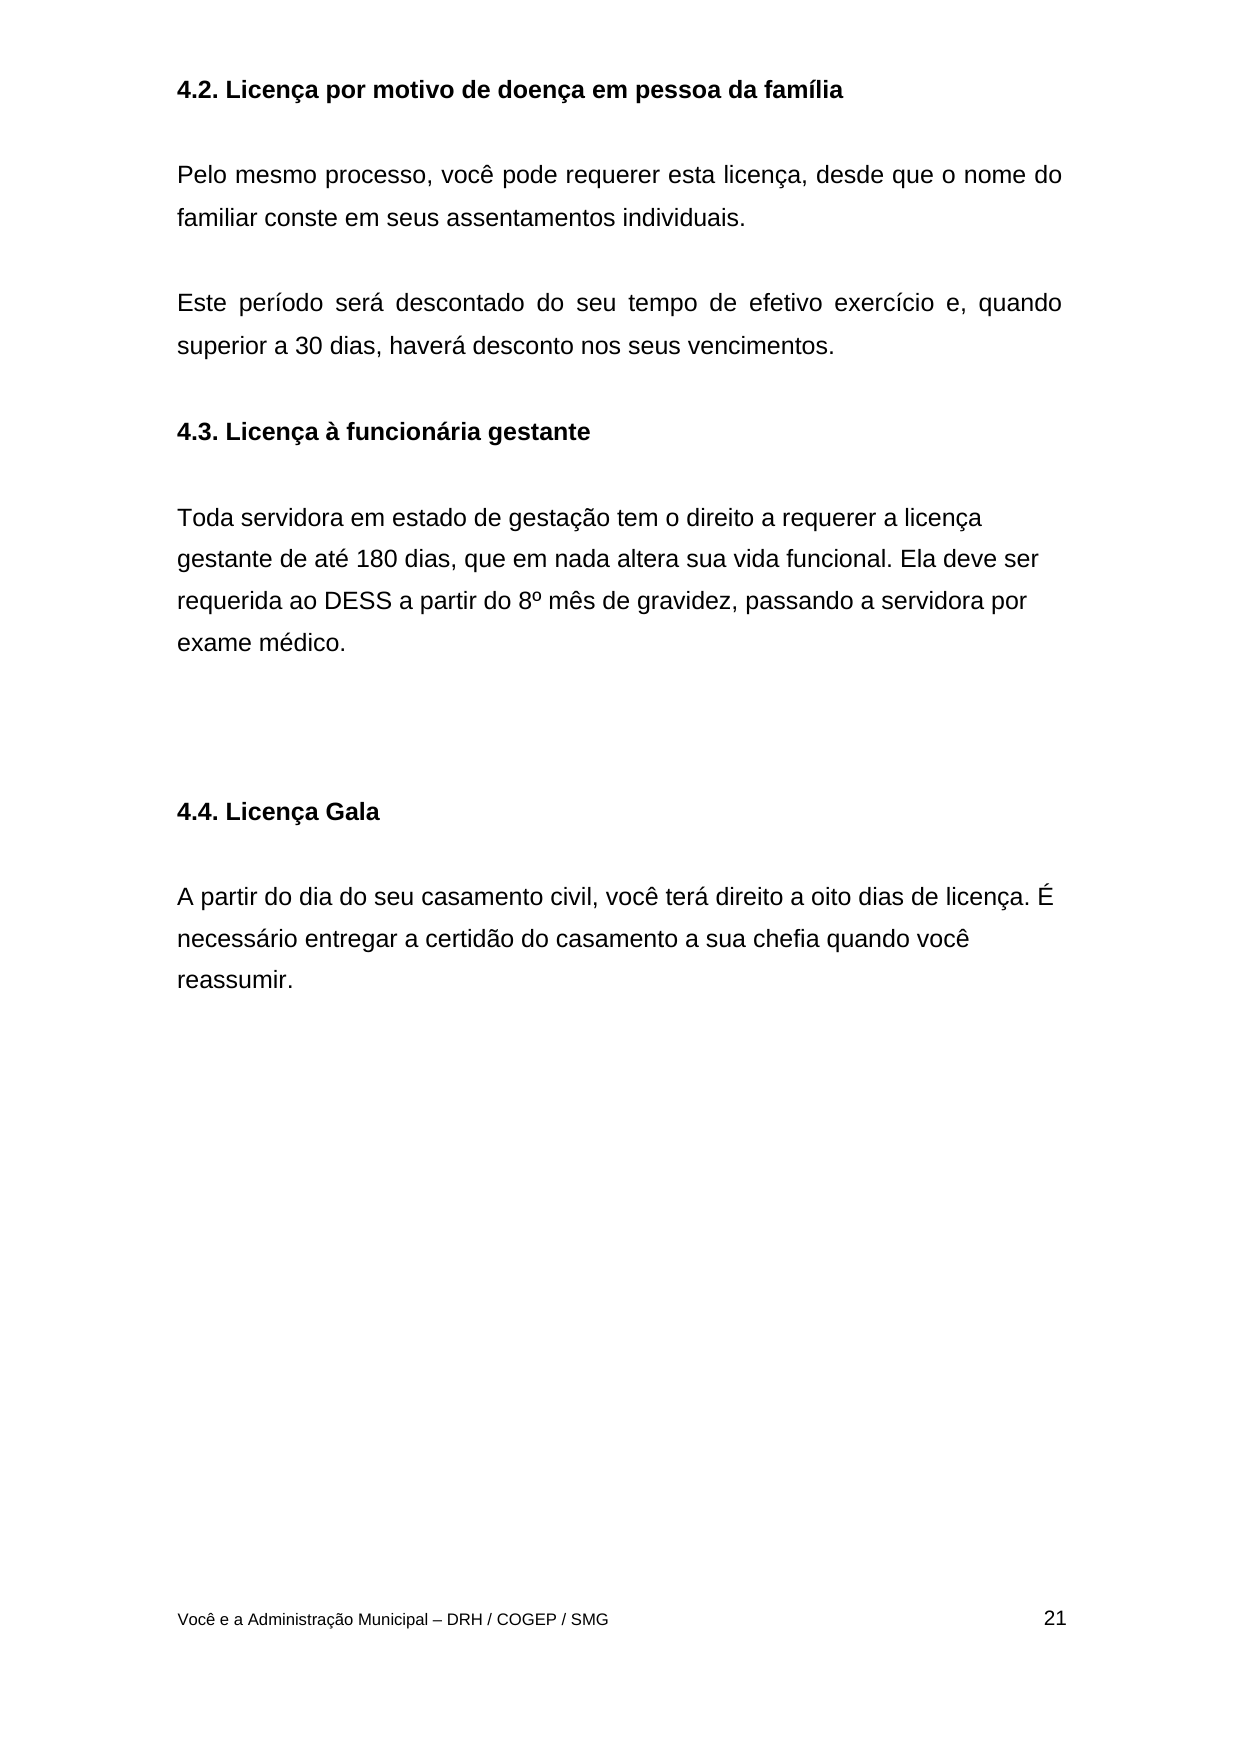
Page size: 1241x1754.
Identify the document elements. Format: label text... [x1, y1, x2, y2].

text A partir do dia do seu casamento civil, você terá direito a oito dias de licença. É necessário entregar a certidão do casamento a sua chefia quando você reassumir. [177, 882, 1067, 994]
subtitle 4.2. Licença por motivo de doença em pessoa da família [177, 75, 1067, 104]
text Este período será descontado do seu tempo de efetivo exercício e, quando superior a 30 dias, haverá desconto nos seus vencimentos. [177, 288, 1064, 360]
subtitle 4.3. Licença à funcionária gestante [177, 417, 1067, 446]
subtitle 4.4. Licença Gala [177, 797, 1067, 826]
text Toda servidora em estado de gestação tem o direito a requerer a licença gestante de até 180 dias, que em nada altera sua vida funcional. Ela deve ser requerida ao DESS a partir do 8º mês de gravidez, passando a servidora por exame médico. [177, 502, 1067, 656]
text Pelo mesmo processo, você pode requerer esta licença, desde que o nome do familiar conste em seus assentamentos individuais. [177, 160, 1064, 231]
